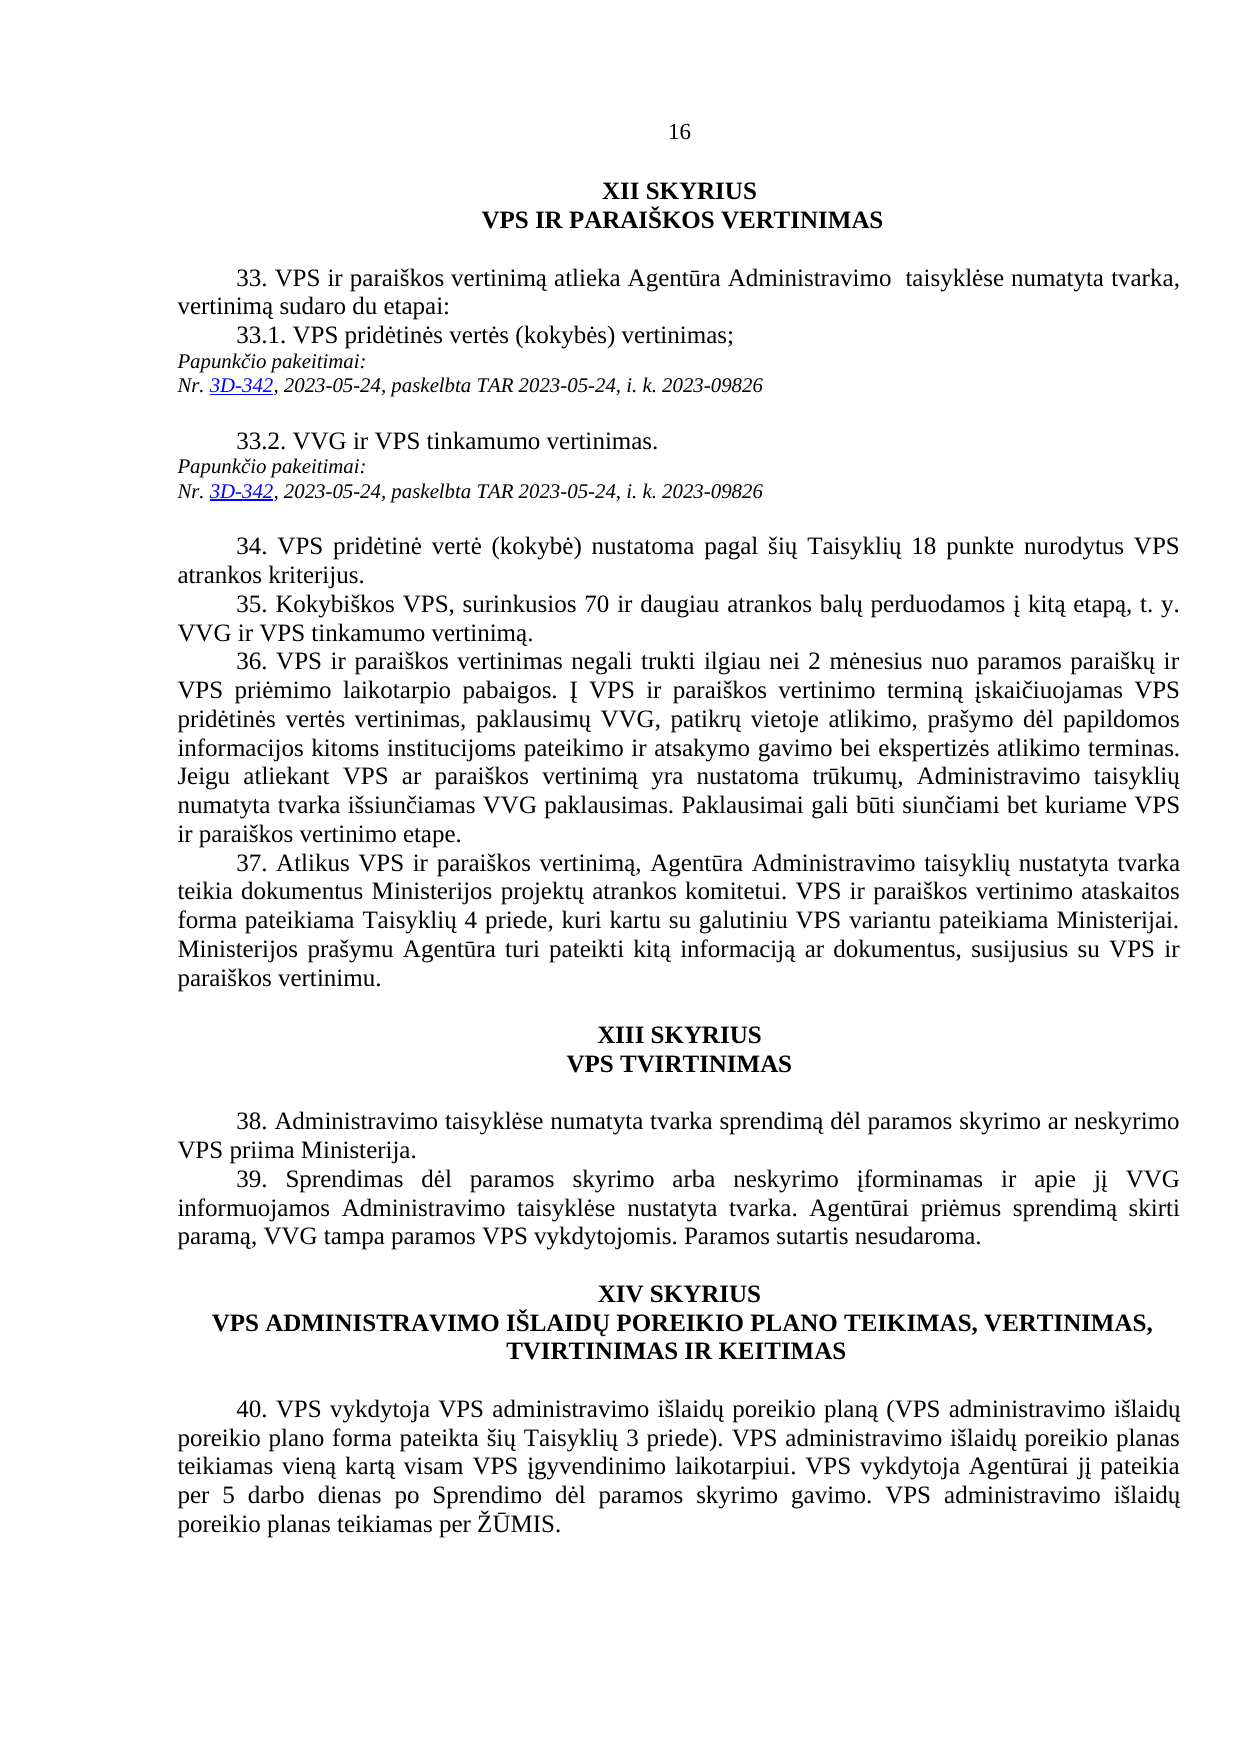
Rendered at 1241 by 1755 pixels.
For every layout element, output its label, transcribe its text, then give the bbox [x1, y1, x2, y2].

text 38. Administravimo taisyklėse numatyta tvarka sprendimą dėl paramos skyrimo ar neskyrimo VPS priima Ministerija. [177, 1106, 1181, 1164]
text XIV SKYRIUS [177, 1279, 1181, 1308]
text XII SKYRIUS [177, 176, 1181, 205]
text 34. VPS pridėtinė vertė (kokybė) nustatoma pagal šių Taisyklių 18 punkte nurodytus VPS atrankos kriterijus. [177, 531, 1181, 589]
text 36. VPS ir paraiškos vertinimas negali trukti ilgiau nei 2 mėnesius nuo paramos paraiškų ir VPS priėmimo laikotarpio pabaigos. Į VPS ir paraiškos vertinimo terminą įskaičiuojamas VPS pridėtinės vertės vertinimas, paklausimų VVG, patikrų vietoje atlikimo, prašymo dėl papildomos informacijos kitoms institucijoms pateikimo ir atsakymo gavimo bei ekspertizės atlikimo terminas. Jeigu atliekant VPS ar paraiškos vertinimą yra nustatoma trūkumų, Administravimo taisyklių numatyta tvarka išsiunčiamas VVG paklausimas. Paklausimai gali būti siunčiami bet kuriame VPS ir paraiškos vertinimo etape. [177, 646, 1181, 848]
text Nr. 3D-342, 2023-05-24, paskelbta TAR 2023-05-24, i. k. 2023-09826 [177, 478, 1181, 503]
text 33.2. VVG ir VPS tinkamumo vertinimas. [177, 426, 1181, 454]
text VPS ADMINISTRAVIMO IŠLAIDŲ POREIKIO PLANO TEIKIMAS, VERTINIMAS, TVIRTINIMAS IR KEITIMAS [177, 1308, 1181, 1365]
text Nr. 3D-342, 2023-05-24, paskelbta TAR 2023-05-24, i. k. 2023-09826 [177, 373, 1181, 397]
text Papunkčio pakeitimai: [177, 349, 1181, 373]
text XIII SKYRIUS [177, 1020, 1181, 1049]
text 40. VPS vykdytoja VPS administravimo išlaidų poreikio planą (VPS administravimo išlaidų poreikio plano forma pateikta šių Taisyklių 3 priede). VPS administravimo išlaidų poreikio planas teikiamas vieną kartą visam VPS įgyvendinimo laikotarpiui. VPS vykdytoja Agentūrai jį pateikia per 5 darbo dienas po Sprendimo dėl paramos skyrimo gavimo. VPS administravimo išlaidų poreikio planas teikiamas per ŽŪMIS. [177, 1394, 1181, 1538]
text 33. VPS ir paraiškos vertinimą atlieka Agentūra Administravimo taisyklėse numatyta tvarka, vertinimą sudaro du etapai: [177, 263, 1181, 320]
text 39. Sprendimas dėl paramos skyrimo arba neskyrimo įforminamas ir apie jį VVG informuojamos Administravimo taisyklėse nustatyta tvarka. Agentūrai priėmus sprendimą skirti paramą, VVG tampa paramos VPS vykdytojomis. Paramos sutartis nesudaroma. [177, 1164, 1181, 1250]
text VPS TVIRTINIMAS [177, 1049, 1181, 1078]
text 33.1. VPS pridėtinės vertės (kokybės) vertinimas; [177, 320, 1181, 349]
text 35. Kokybiškos VPS, surinkusios 70 ir daugiau atrankos balų perduodamos į kitą etapą, t. y. VVG ir VPS tinkamumo vertinimą. [177, 589, 1181, 646]
text Papunkčio pakeitimai: [177, 454, 1181, 478]
text 37. Atlikus VPS ir paraiškos vertinimą, Agentūra Administravimo taisyklių nustatyta tvarka teikia dokumentus Ministerijos projektų atrankos komitetui. VPS ir paraiškos vertinimo ataskaitos forma pateikiama Taisyklių 4 priede, kuri kartu su galutiniu VPS variantu pateikiama Ministerijai. Ministerijos prašymu Agentūra turi pateikti kitą informaciją ar dokumentus, susijusius su VPS ir paraiškos vertinimu. [177, 848, 1181, 991]
text VPS IR PARAIŠKOS VERTINIMAS [177, 205, 1181, 234]
